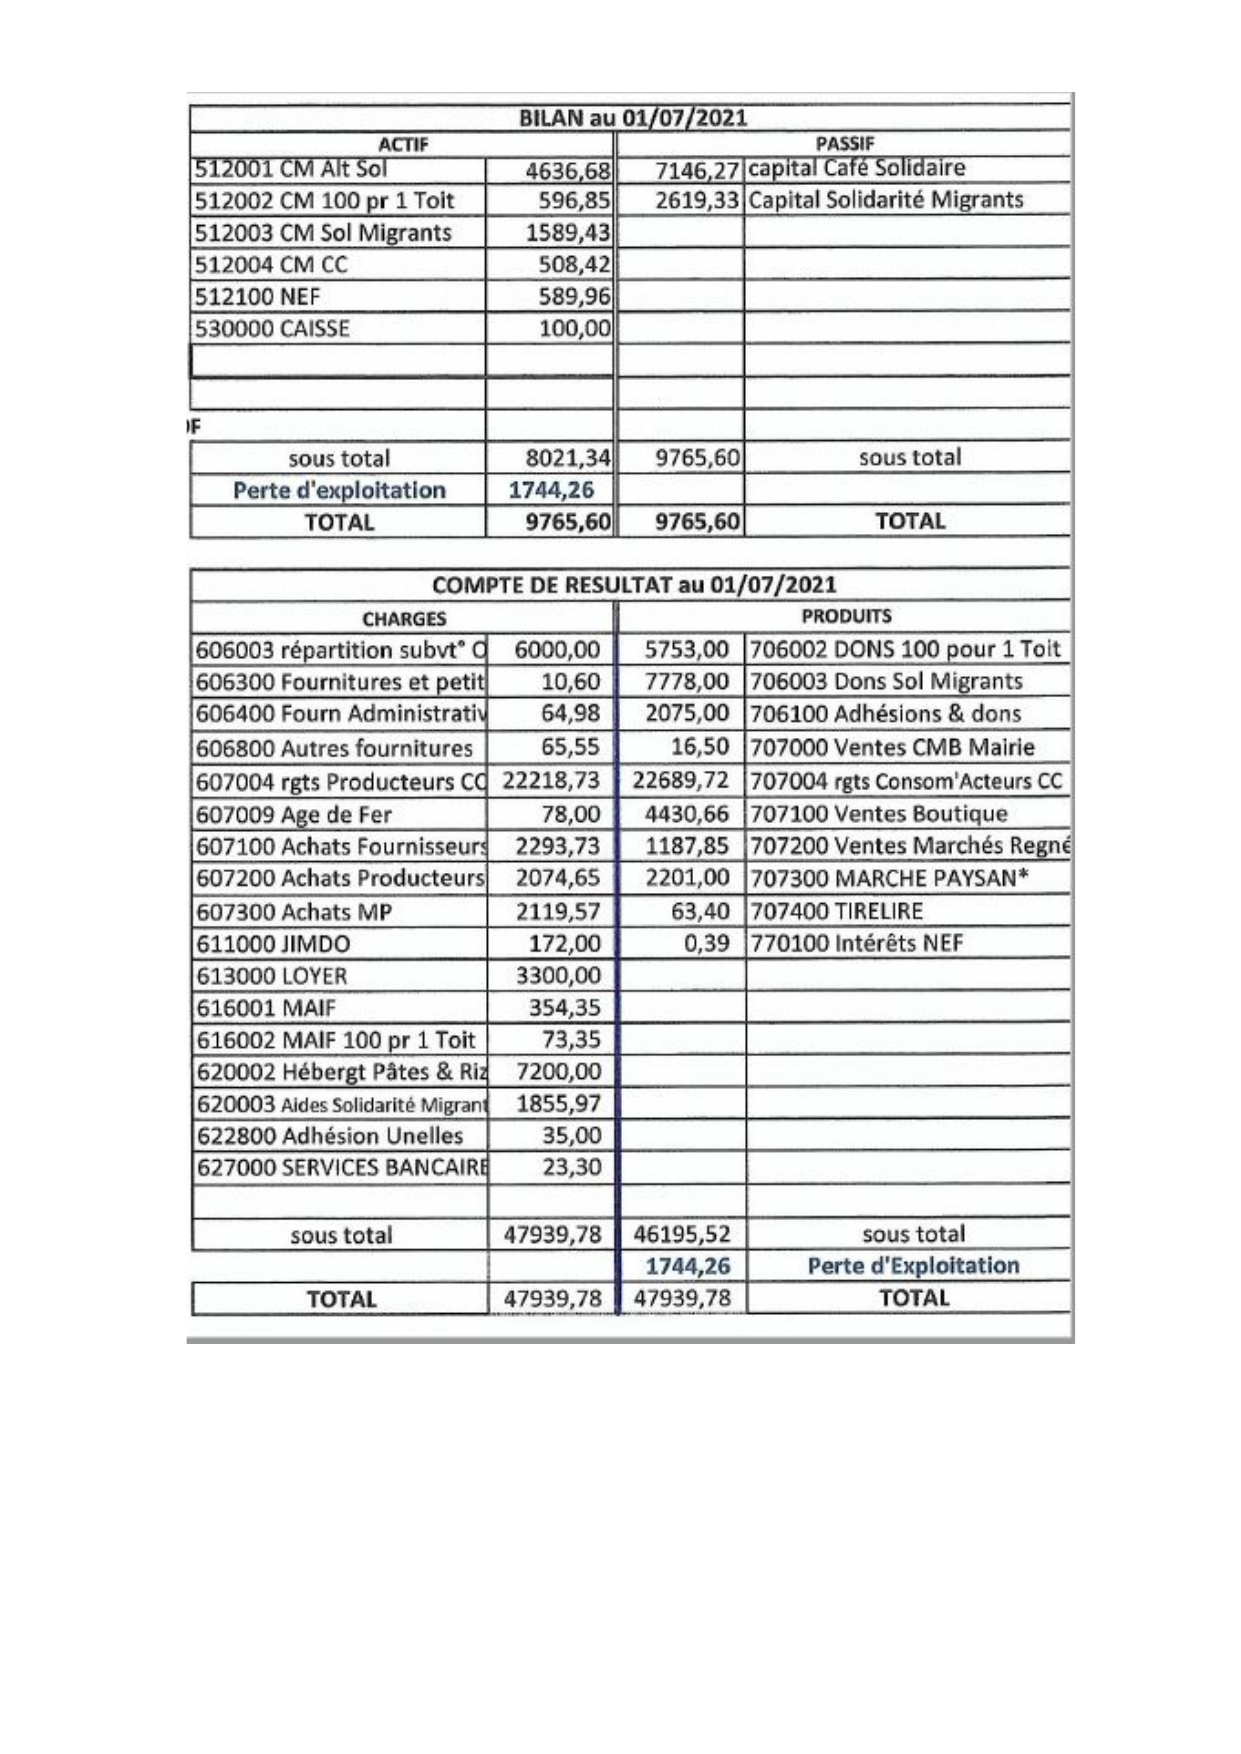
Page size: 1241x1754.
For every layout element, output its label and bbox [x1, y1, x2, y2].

picture [186, 92, 1076, 1344]
